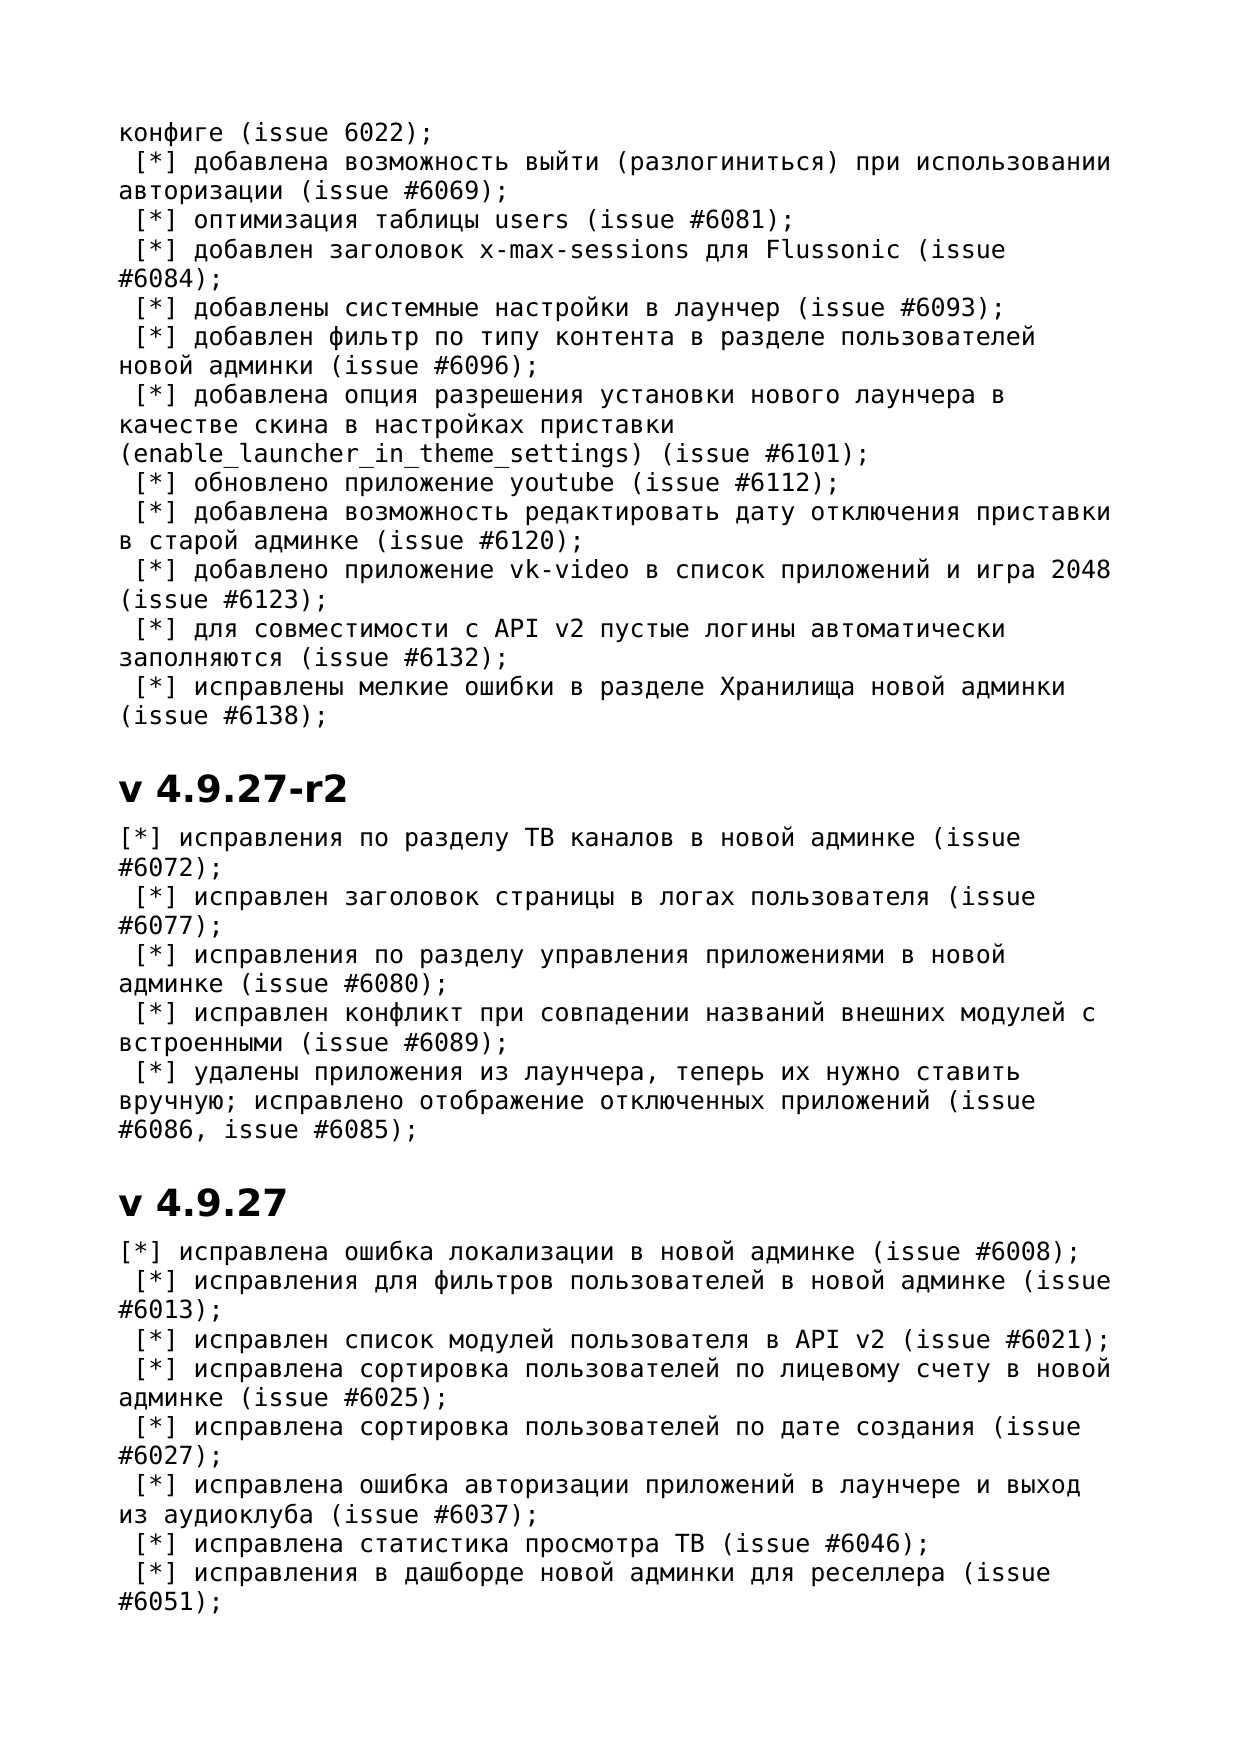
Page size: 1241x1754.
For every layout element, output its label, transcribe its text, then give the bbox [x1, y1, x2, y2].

subtitle v 4.9.27 [118, 1181, 1122, 1225]
text [*] исправления по разделу ТВ каналов в новой админке (issue #6072); [*] исправлен заголовок страницы в логах пользователя (issue #6077); [*] исправления по разделу управления приложениями в новой админке (issue #6080); [*] исправлен конфликт при совпадении названий внешних модулей с встроенными (issue #6089); [*] удалены приложения из лаунчера, теперь их нужно ставить вручную; исправлено отображение отключенных приложений (issue #6086, issue #6085); [118, 823, 1122, 1144]
text [*] исправлена ошибка локализации в новой админке (issue #6008); [*] исправления для фильтров пользователей в новой админке (issue #6013); [*] исправлен список модулей пользователя в API v2 (issue #6021); [*] исправлена сортировка пользователей по лицевому счету в новой админке (issue #6025); [*] исправлена сортировка пользователей по дате создания (issue #6027); [*] исправлена ошибка авторизации приложений в лаунчере и выход из аудиоклуба (issue #6037); [*] исправлена статистика просмотра ТВ (issue #6046); [*] исправления в дашборде новой админки для реселлера (issue #6051); [118, 1237, 1122, 1616]
text конфиге (issue 6022); [*] добавлена возможность выйти (разлогиниться) при использовании авторизации (issue #6069); [*] оптимизация таблицы users (issue #6081); [*] добавлен заголовок x-max-sessions для Flussonic (issue #6084); [*] добавлены системные настройки в лаунчер (issue #6093); [*] добавлен фильтр по типу контента в разделе пользователей новой админки (issue #6096); [*] добавлена опция разрешения установки нового лаунчера в качестве скина в настройках приставки (enable_launcher_in_theme_settings) (issue #6101); [*] обновлено приложение youtube (issue #6112); [*] добавлена возможность редактировать дату отключения приставки в старой админке (issue #6120); [*] добавлено приложение vk-video в список приложений и игра 2048 (issue #6123); [*] для совместимости с API v2 пустые логины автоматически заполняются (issue #6132); [*] исправлены мелкие ошибки в разделе Хранилища новой админки (issue #6138); [118, 118, 1122, 731]
subtitle v 4.9.27-r2 [118, 767, 1122, 811]
